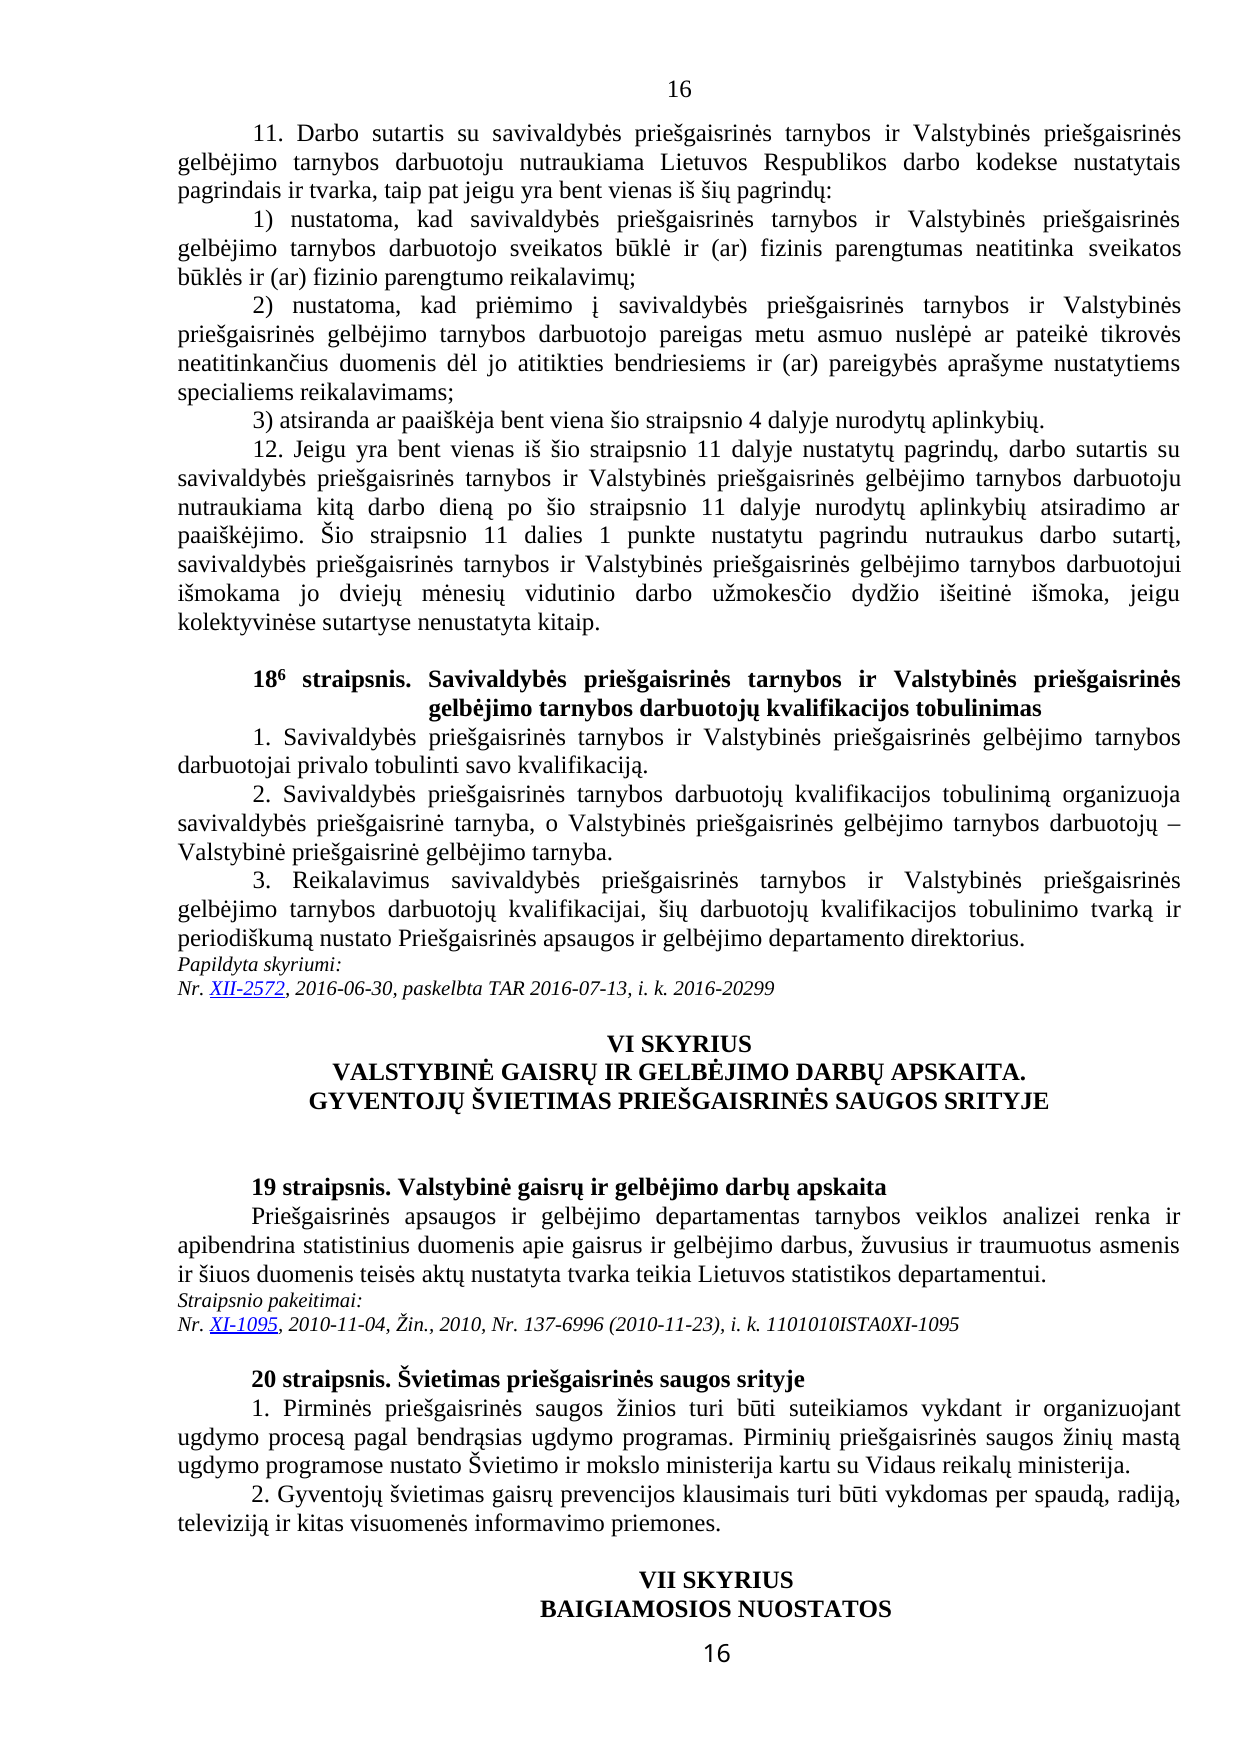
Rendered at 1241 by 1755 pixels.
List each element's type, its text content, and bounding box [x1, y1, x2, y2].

text 1. Savivaldybės priešgaisrinės tarnybos ir Valstybinės priešgaisrinės gelbėjimo tarnybos darbuotojai privalo tobulinti savo kvalifikaciją. [177, 722, 1181, 779]
text 1. Pirminės priešgaisrinės saugos žinios turi būti suteikiamos vykdant ir organizuojant ugdymo procesą pagal bendrąsias ugdymo programas. Pirminių priešgaisrinės saugos žinių mastą ugdymo programose nustato Švietimo ir mokslo ministerija kartu su Vidaus reikalų ministerija. [177, 1393, 1181, 1479]
text 3) atsiranda ar paaiškėja bent viena šio straipsnio 4 dalyje nurodytų aplinkybių. [177, 406, 1181, 434]
text Nr. XII-2572, 2016-06-30, paskelbta TAR 2016-07-13, i. k. 2016-20299 [177, 976, 1181, 1000]
text 186 straipsnis. Savivaldybės priešgaisrinės tarnybos ir Valstybinės priešgaisrinės gelbėjimo tarnybos darbuotojų kvalifikacijos tobulinimas [252, 664, 1181, 722]
text 3. Reikalavimus savivaldybės priešgaisrinės tarnybos ir Valstybinės priešgaisrinės gelbėjimo tarnybos darbuotojų kvalifikacijai, šių darbuotojų kvalifikacijos tobulinimo tvarką ir periodiškumą nustato Priešgaisrinės apsaugos ir gelbėjimo departamento direktorius. [177, 866, 1181, 952]
text 12. Jeigu yra bent vienas iš šio straipsnio 11 dalyje nustatytų pagrindų, darbo sutartis su savivaldybės priešgaisrinės tarnybos ir Valstybinės priešgaisrinės gelbėjimo tarnybos darbuotoju nutraukiama kitą darbo dieną po šio straipsnio 11 dalyje nurodytų aplinkybių atsiradimo ar paaiškėjimo. Šio straipsnio 11 dalies 1 punkte nustatytu pagrindu nutraukus darbo sutartį, savivaldybės priešgaisrinės tarnybos ir Valstybinės priešgaisrinės gelbėjimo tarnybos darbuotojui išmokama jo dviejų mėnesių vidutinio darbo užmokesčio dydžio išeitinė išmoka, jeigu kolektyvinėse sutartyse nenustatyta kitaip. [177, 434, 1181, 636]
text 1) nustatoma, kad savivaldybės priešgaisrinės tarnybos ir Valstybinės priešgaisrinės gelbėjimo tarnybos darbuotojo sveikatos būklė ir (ar) fizinis parengtumas neatitinka sveikatos būklės ir (ar) fizinio parengtumo reikalavimų; [177, 204, 1181, 291]
text 2. Gyventojų švietimas gaisrų prevencijos klausimais turi būti vykdomas per spaudą, radiją, televiziją ir kitas visuomenės informavimo priemones. [177, 1479, 1181, 1537]
text 20 straipsnis. Švietimas priešgaisrinės saugos srityje [177, 1364, 1181, 1393]
text 19 straipsnis. Valstybinė gaisrų ir gelbėjimo darbų apskaita [177, 1172, 1181, 1201]
text BAIGIAMOSIOS NUOSTATOS [177, 1594, 1181, 1623]
text 11. Darbo sutartis su savivaldybės priešgaisrinės tarnybos ir Valstybinės priešgaisrinės gelbėjimo tarnybos darbuotoju nutraukiama Lietuvos Respublikos darbo kodekse nustatytais pagrindais ir tvarka, taip pat jeigu yra bent vienas iš šių pagrindų: [177, 118, 1181, 204]
text Nr. XI-1095, 2010-11-04, Žin., 2010, Nr. 137-6996 (2010-11-23), i. k. 1101010ISTA0XI-1095 [177, 1312, 1181, 1336]
text VALSTYBINĖ GAISRŲ IR GELBĖJIMO DARBŲ APSKAITA. [177, 1057, 1181, 1086]
text GYVENTOJŲ ŠVIETIMAS PRIEŠGAISRINĖS SAUGOS SRITYJE [177, 1086, 1181, 1115]
text VI SKYRIUS [177, 1029, 1181, 1057]
text 2. Savivaldybės priešgaisrinės tarnybos darbuotojų kvalifikacijos tobulinimą organizuoja savivaldybės priešgaisrinė tarnyba, o Valstybinės priešgaisrinės gelbėjimo tarnybos darbuotojų – Valstybinė priešgaisrinė gelbėjimo tarnyba. [177, 779, 1181, 866]
text Straipsnio pakeitimai: [177, 1287, 1181, 1312]
text 2) nustatoma, kad priėmimo į savivaldybės priešgaisrinės tarnybos ir Valstybinės priešgaisrinės gelbėjimo tarnybos darbuotojo pareigas metu asmuo nuslėpė ar pateikė tikrovės neatitinkančius duomenis dėl jo atitikties bendriesiems ir (ar) pareigybės aprašyme nustatytiems specialiems reikalavimams; [177, 291, 1181, 406]
text Priešgaisrinės apsaugos ir gelbėjimo departamentas tarnybos veiklos analizei renka ir apibendrina statistinius duomenis apie gaisrus ir gelbėjimo darbus, žuvusius ir traumuotus asmenis ir šiuos duomenis teisės aktų nustatyta tvarka teikia Lietuvos statistikos departamentui. [177, 1201, 1181, 1287]
text Papildyta skyriumi: [177, 952, 1181, 976]
text VII SKYRIUS [177, 1566, 1181, 1594]
